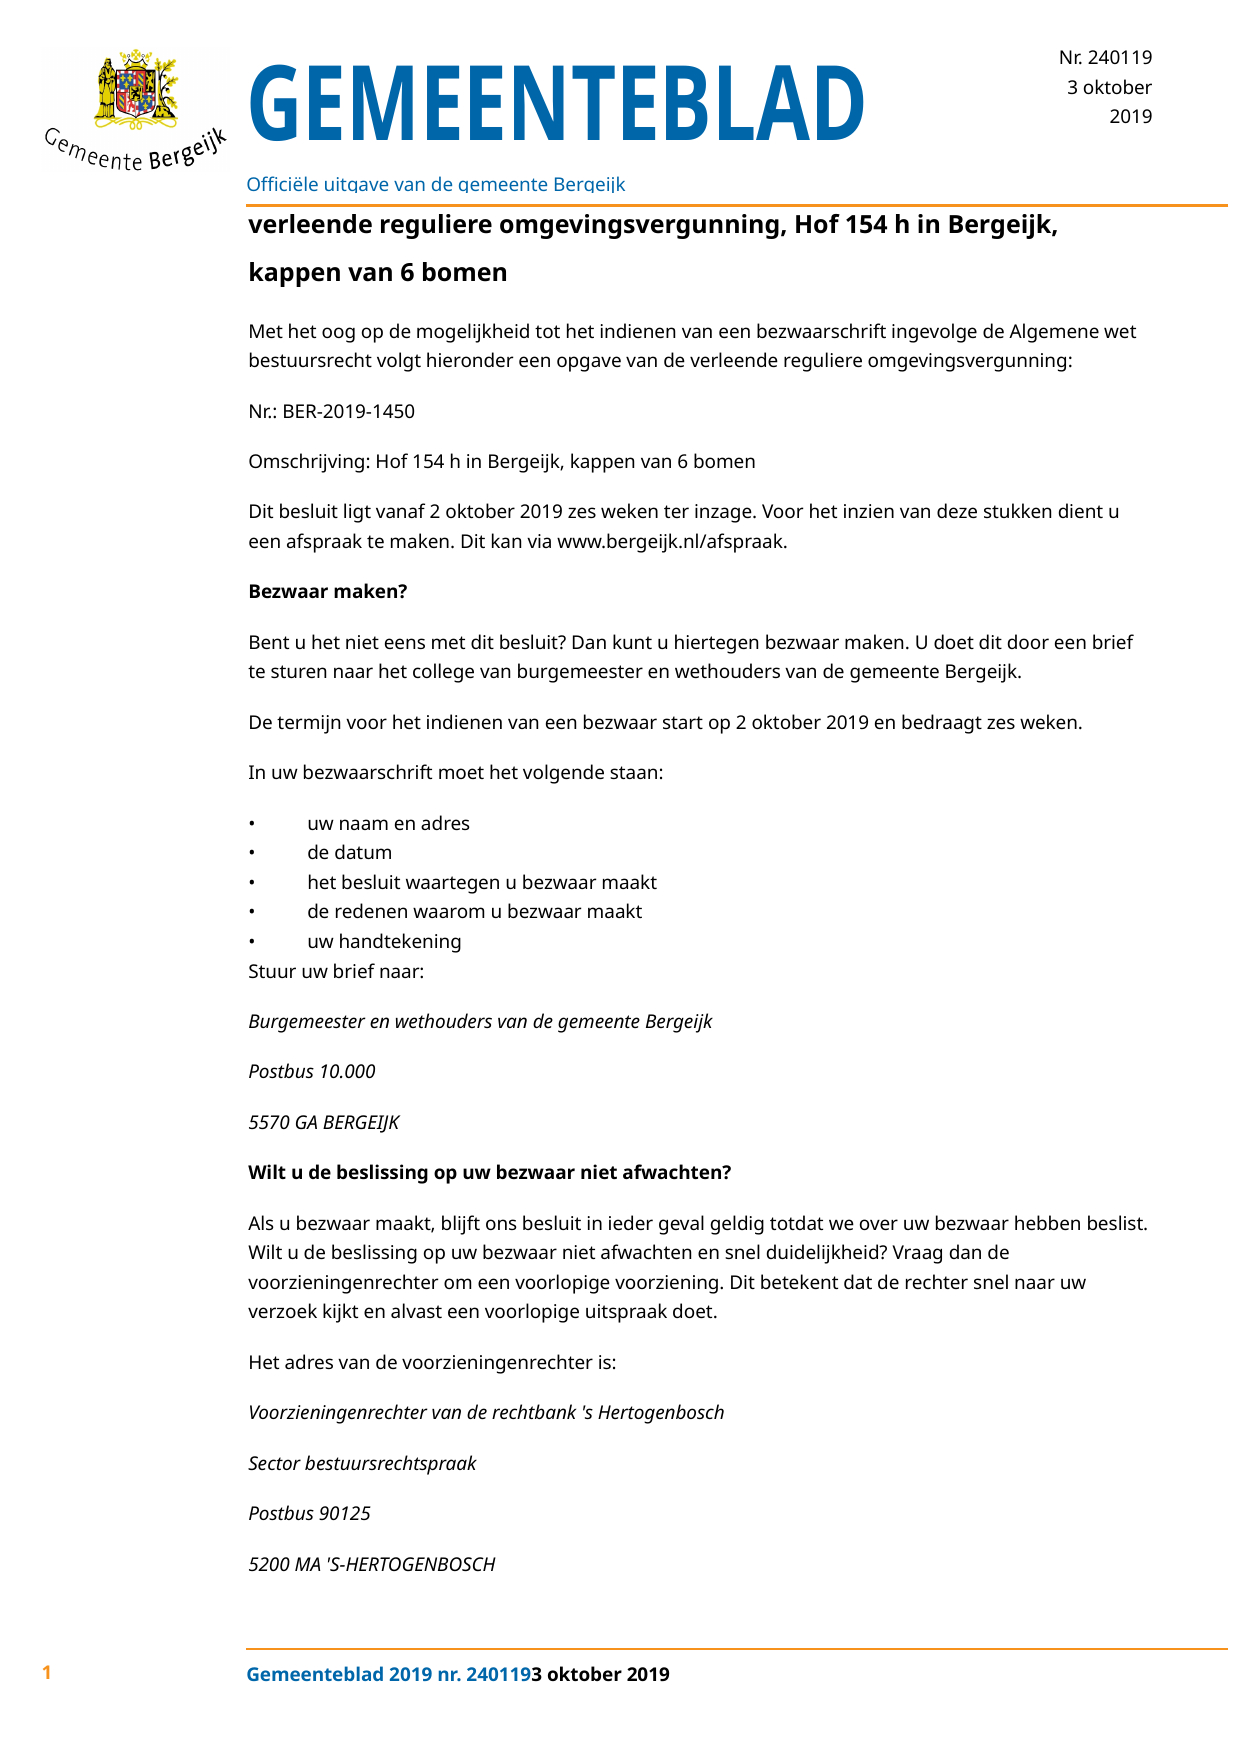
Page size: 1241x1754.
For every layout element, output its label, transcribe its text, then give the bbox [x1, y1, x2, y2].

list de datum [248, 839, 1152, 865]
text De termijn voor het indienen van een bezwaar start op 2 oktober 2019 en bedraagt zes weken. [248, 709, 1152, 735]
text Postbus 10.000 [248, 1059, 1152, 1084]
text Met het oog op de mogelijkheid tot het indienen van een bezwaarschrift ingevolge de Algemene wet bestuursrecht volgt hieronder een opgave van de verleende reguliere omgevingsvergunning: [248, 318, 1152, 373]
text Nr.: BER-2019-1450 [248, 398, 1152, 424]
text Burgemeester en wethouders van de gemeente Bergeijk [248, 1008, 1152, 1034]
list het besluit waartegen u bezwaar maakt [248, 869, 1152, 895]
text Wilt u de beslissing op uw bezwaar niet afwachten? [248, 1159, 1152, 1185]
text Bezwaar maken? [248, 579, 1152, 604]
text Dit besluit ligt vanaf 2 oktober 2019 zes weken ter inzage. Voor het inzien van deze stukken dient u een afspraak te maken. Dit kan via www.bergeijk.nl/afspraak. [248, 499, 1152, 554]
text Postbus 90125 [248, 1500, 1152, 1526]
list de redenen waarom u bezwaar maakt [248, 899, 1152, 924]
list uw handtekening [248, 928, 1152, 954]
text Stuur uw brief naar: [248, 958, 1152, 984]
text Het adres van de voorzieningenrechter is: [248, 1349, 1152, 1375]
text Voorzieningenrechter van de rechtbank 's Hertogenbosch [248, 1399, 1152, 1425]
picture [41, 47, 231, 172]
text verleende reguliere omgevingsvergunning, Hof 154 h in Bergeijk, kappen van 6 bomen [248, 207, 1152, 288]
text Bent u het niet eens met dit besluit? Dan kunt u hiertegen bezwaar maken. U doet dit door een brief te sturen naar het college van burgemeester en wethouders van de gemeente Bergeijk. [248, 629, 1152, 684]
text In uw bezwaarschrift moet het volgende staan: [248, 759, 1152, 785]
list uw naam en adres [248, 810, 1152, 836]
text 5570 GA BERGEIJK [248, 1109, 1152, 1135]
text Sector bestuursrechtspraak [248, 1450, 1152, 1476]
text Omschrijving: Hof 154 h in Bergeijk, kappen van 6 bomen [248, 448, 1152, 474]
text Als u bezwaar maakt, blijft ons besluit in ieder geval geldig totdat we over uw bezwaar hebben beslist. Wilt u de beslissing op uw bezwaar niet afwachten en snel duidelijkheid? Vraag dan de voorzieningenrechter om een voorlopige voorziening. Dit betekent dat de rechter snel naar uw verzoek kijkt en alvast een voorlopige uitspraak doet. [248, 1210, 1152, 1324]
text 5200 MA 'S-HERTOGENBOSCH [248, 1551, 1152, 1577]
